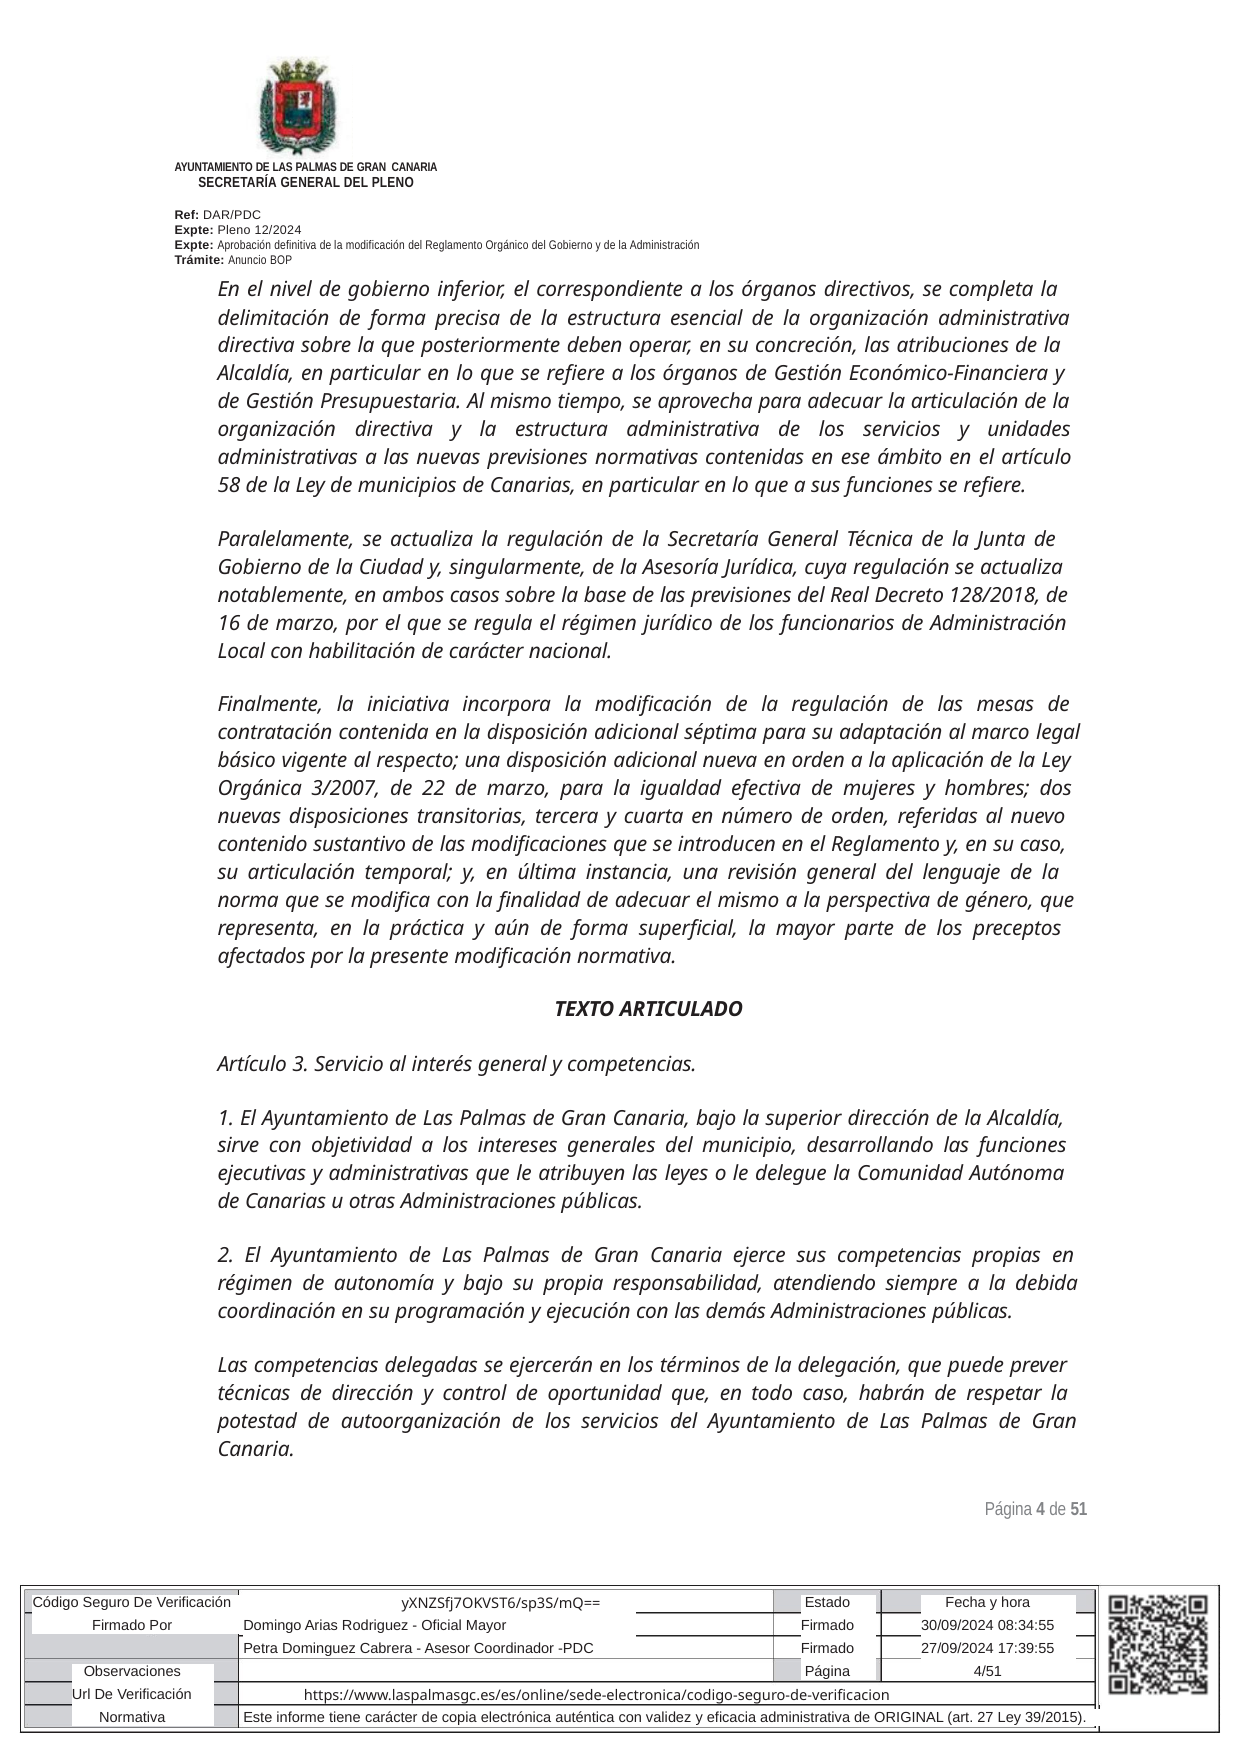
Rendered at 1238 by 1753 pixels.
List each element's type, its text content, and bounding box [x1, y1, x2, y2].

text Firmado [801, 1618, 876, 1634]
text https://www.laspalmasgc.es/es/online/sede-electronica/codigo-seguro-de-verificacion [304, 1689, 1055, 1703]
text Expte: Aprobación definitiva de la modificación del Reglamento Orgánico del Gobierno y de la Administración [174, 238, 726, 253]
text 58 de la Ley de municipios de Canarias, en particular en lo que a sus funciones se refiere. [217, 473, 1075, 497]
text nuevas disposiciones transitorias, tercera y cuarta en número de orden, referidas al nuevo [217, 804, 1112, 828]
text Paralelamente, se actualiza la regulación de la Secretaría General Técnica de la Junta de [217, 527, 1113, 551]
text Normativa [99, 1709, 214, 1726]
text básico vigente al respecto; una disposición adicional nueva en orden a la aplicación de la Ley [217, 749, 1112, 772]
text ejecutivas y administrativas que le atribuyen las leyes o le delegue la Comunidad Autónoma [217, 1162, 1113, 1186]
text su articulación temporal; y, en última instancia, una revisión general del lenguaje de la [217, 860, 1112, 884]
text contenido sustantivo de las modificaciones que se introducen en el Reglamento y, en su caso, [217, 832, 1112, 856]
text AYUNTAMIENTO DE LAS PALMAS DE GRAN CANARIA [174, 160, 462, 174]
text 4/51 [973, 1664, 1076, 1680]
text Estado [804, 1595, 876, 1611]
text régimen de autonomía y bajo su propia responsabilidad, atendiendo siempre a la debida [217, 1272, 1112, 1295]
text Este informe tiene carácter de copia electrónica auténtica con validez y eficacia administrativa de ORIGINAL (art. 27 Ley 39/2015). [243, 1709, 1113, 1726]
text directiva sobre la que posteriormente deben operar, en su concreción, las atribuciones de la [217, 334, 1113, 358]
text 2. El Ayuntamiento de Las Palmas de Gran Canaria ejerce sus competencias propias en [217, 1243, 1112, 1267]
text Fecha y hora [945, 1595, 1076, 1611]
text delimitación de forma precisa de la estructura esencial de la organización administrativa [217, 306, 1113, 330]
text contratación contenida en la disposición adicional séptima para su adaptación al marco legal [217, 721, 1112, 744]
text Observaciones [83, 1664, 214, 1680]
text En el nivel de gobierno inferior, el correspondiente a los órganos directivos, se completa la [217, 278, 1113, 302]
text yXNZSfj7OKVST6/sp3S/mQ== [401, 1598, 636, 1611]
text de Canarias u otras Administraciones públicas. [217, 1189, 1113, 1213]
text Artículo 3. Servicio al interés general y competencias. [217, 1052, 744, 1076]
text afectados por la presente modificación normativa. [217, 944, 1112, 968]
text TEXTO ARTICULADO [554, 998, 775, 1022]
text Ref: DAR/PDC [174, 208, 321, 223]
text potestad de autoorganización de los servicios del Ayuntamiento de Las Palmas de Gran [217, 1409, 1112, 1433]
text Página [804, 1664, 876, 1680]
text Finalmente, la iniciativa incorpora la modificación de la regulación de las mesas de [217, 693, 1112, 717]
text 16 de marzo, por el que se regula el régimen jurídico de los funcionarios de Administración [217, 611, 1112, 635]
text 30/09/2024 08:34:55 [921, 1618, 1076, 1634]
text Petra Dominguez Cabrera - Asesor Coordinador -PDC [243, 1641, 636, 1657]
text Código Seguro De Verificación [32, 1595, 257, 1611]
text de Gestión Presupuestaria. Al mismo tiempo, se aprovecha para adecuar la articulación de la [217, 389, 1113, 413]
text Url De Verificación [72, 1687, 214, 1703]
text representa, en la práctica y aún de forma superficial, la mayor parte de los preceptos [217, 916, 1112, 940]
text Orgánica 3/2007, de 22 de marzo, para la igualdad efectiva de mujeres y hombres; dos [217, 777, 1112, 800]
text sirve con objetividad a los intereses generales del municipio, desarrollando las funciones [217, 1134, 1113, 1158]
text 1. El Ayuntamiento de Las Palmas de Gran Canaria, bajo la superior dirección de la Alcaldía, [217, 1106, 1112, 1130]
text Página 4 de 51 [984, 1498, 1112, 1519]
text técnicas de dirección y control de oportunidad que, en todo caso, habrán de respetar la [217, 1381, 1112, 1405]
text Trámite: Anuncio BOP [174, 253, 726, 268]
text Firmado Por [92, 1618, 243, 1634]
text SECRETARÍA GENERAL DEL PLENO [198, 174, 462, 191]
text Gobierno de la Ciudad y, singularmente, de la Asesoría Jurídica, cuya regulación se actualiza [217, 555, 1113, 579]
text Alcaldía, en particular en lo que se refiere a los órganos de Gestión Económico-Financiera y [217, 362, 1113, 386]
text Expte: Pleno 12/2024 [174, 223, 321, 238]
text 27/09/2024 17:39:55 [921, 1641, 1076, 1657]
text norma que se modifica con la finalidad de adecuar el mismo a la perspectiva de género, que [217, 888, 1112, 912]
text Domingo Arias Rodriguez - Oficial Mayor [243, 1618, 636, 1634]
text Canaria. [217, 1437, 1112, 1461]
text organización directiva y la estructura administrativa de los servicios y unidades [217, 417, 1113, 441]
text Firmado [801, 1641, 876, 1657]
text Local con habilitación de carácter nacional. [217, 639, 647, 663]
text Las competencias delegadas se ejercerán en los términos de la delegación, que puede prever [217, 1353, 1112, 1377]
text notablemente, en ambos casos sobre la base de las previsiones del Real Decreto 128/2018, de [217, 583, 1113, 607]
text coordinación en su programación y ejecución con las demás Administraciones públicas. [217, 1299, 1112, 1323]
text administrativas a las nuevas previsiones normativas contenidas en ese ámbito en el artículo [217, 445, 1113, 469]
